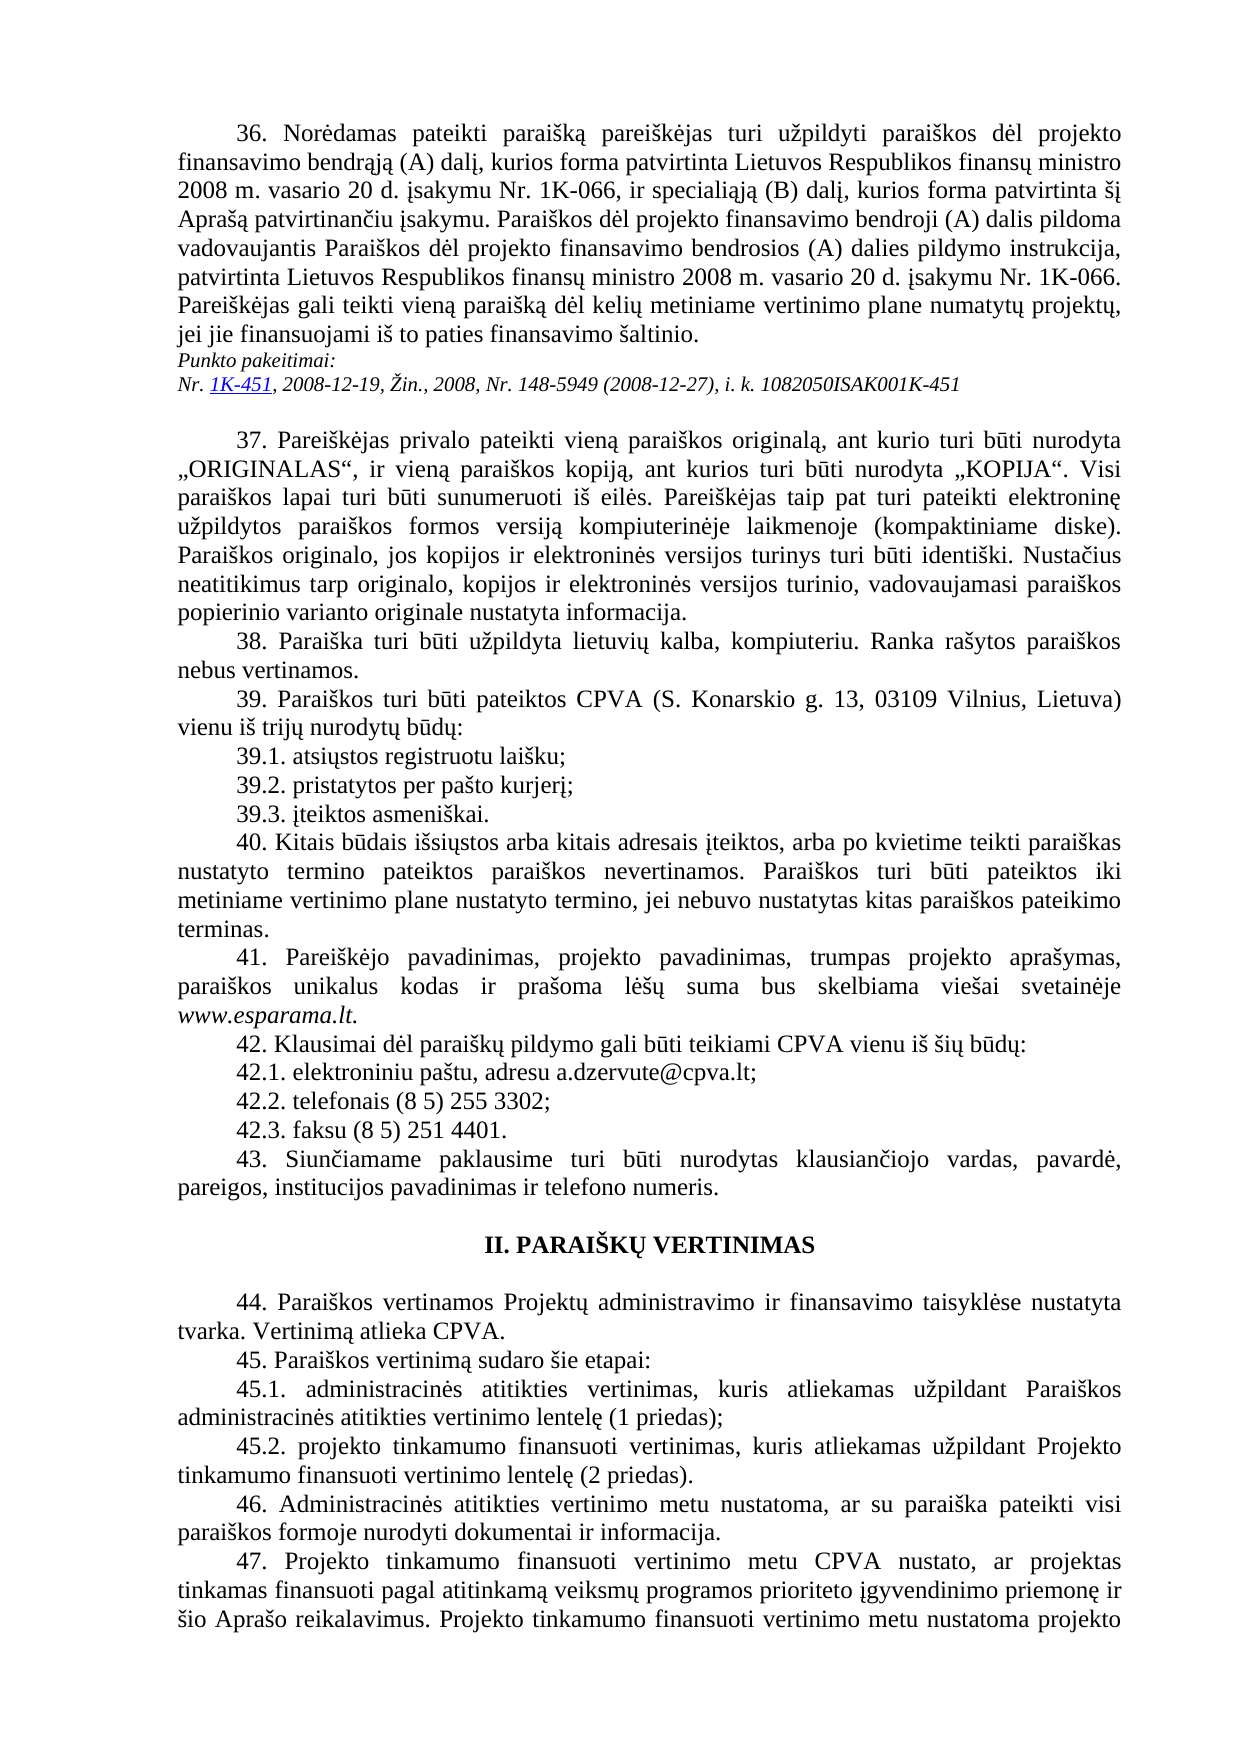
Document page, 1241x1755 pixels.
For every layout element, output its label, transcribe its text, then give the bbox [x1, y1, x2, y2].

text 41. Pareiškėjo pavadinimas, projekto pavadinimas, trumpas projekto aprašymas, paraiškos unikalus kodas ir prašoma lėšų suma bus skelbiama viešai svetainėje www.esparama.lt. [177, 942, 1122, 1029]
text Punkto pakeitimai: [177, 348, 1122, 372]
text 44. Paraiškos vertinamos Projektų administravimo ir finansavimo taisyklėse nustatyta tvarka. Vertinimą atlieka CPVA. [177, 1287, 1122, 1345]
text 37. Pareiškėjas privalo pateikti vieną paraiškos originalą, ant kurio turi būti nurodyta „ORIGINALAS“, ir vieną paraiškos kopiją, ant kurios turi būti nurodyta „KOPIJA“. Visi paraiškos lapai turi būti sunumeruoti iš eilės. Pareiškėjas taip pat turi pateikti elektroninę užpildytos paraiškos formos versiją kompiuterinėje laikmenoje (kompaktiniame diske). Paraiškos originalo, jos kopijos ir elektroninės versijos turinys turi būti identiški. Nustačius neatitikimus tarp originalo, kopijos ir elektroninės versijos turinio, vadovaujamasi paraiškos popierinio varianto originale nustatyta informacija. [177, 425, 1122, 626]
text II. PARAIŠKŲ VERTINIMAS [177, 1230, 1122, 1259]
text Nr. 1K-451, 2008-12-19, Žin., 2008, Nr. 148-5949 (2008-12-27), i. k. 1082050ISAK001K-451 [177, 372, 1122, 396]
text 45.2. projekto tinkamumo finansuoti vertinimas, kuris atliekamas užpildant Projekto tinkamumo finansuoti vertinimo lentelę (2 priedas). [177, 1431, 1122, 1489]
text 39.1. atsiųstos registruotu laišku; [177, 741, 1122, 770]
text 36. Norėdamas pateikti paraišką pareiškėjas turi užpildyti paraiškos dėl projekto finansavimo bendrąją (A) dalį, kurios forma patvirtinta Lietuvos Respublikos finansų ministro 2008 m. vasario 20 d. įsakymu Nr. 1K-066, ir specialiąją (B) dalį, kurios forma patvirtinta šį Aprašą patvirtinančiu įsakymu. Paraiškos dėl projekto finansavimo bendroji (A) dalis pildoma vadovaujantis Paraiškos dėl projekto finansavimo bendrosios (A) dalies pildymo instrukcija, patvirtinta Lietuvos Respublikos finansų ministro 2008 m. vasario 20 d. įsakymu Nr. 1K-066. Pareiškėjas gali teikti vieną paraišką dėl kelių metiniame vertinimo plane numatytų projektų, jei jie finansuojami iš to paties finansavimo šaltinio. [177, 118, 1122, 348]
text 39. Paraiškos turi būti pateiktos CPVA (S. Konarskio g. 13, 03109 Vilnius, Lietuva) vienu iš trijų nurodytų būdų: [177, 684, 1122, 741]
text 43. Siunčiamame paklausime turi būti nurodytas klausiančiojo vardas, pavardė, pareigos, institucijos pavadinimas ir telefono numeris. [177, 1144, 1122, 1201]
text 42.1. elektroniniu paštu, adresu a.dzervute@cpva.lt; [177, 1057, 1122, 1086]
text 38. Paraiška turi būti užpildyta lietuvių kalba, kompiuteriu. Ranka rašytos paraiškos nebus vertinamos. [177, 626, 1122, 684]
text 40. Kitais būdais išsiųstos arba kitais adresais įteiktos, arba po kvietime teikti paraiškas nustatyto termino pateiktos paraiškos nevertinamos. Paraiškos turi būti pateiktos iki metiniame vertinimo plane nustatyto termino, jei nebuvo nustatytas kitas paraiškos pateikimo terminas. [177, 827, 1122, 942]
text 47. Projekto tinkamumo finansuoti vertinimo metu CPVA nustato, ar projektas tinkamas finansuoti pagal atitinkamą veiksmų programos prioriteto įgyvendinimo priemonę ir šio Aprašo reikalavimus. Projekto tinkamumo finansuoti vertinimo metu nustatoma projekto [177, 1546, 1122, 1632]
text 42. Klausimai dėl paraiškų pildymo gali būti teikiami CPVA vienu iš šių būdų: [177, 1029, 1122, 1057]
text 39.2. pristatytos per pašto kurjerį; [177, 770, 1122, 799]
text 42.3. faksu (8 5) 251 4401. [177, 1115, 1122, 1144]
text 42.2. telefonais (8 5) 255 3302; [177, 1086, 1122, 1115]
text 39.3. įteiktos asmeniškai. [177, 799, 1122, 827]
text 46. Administracinės atitikties vertinimo metu nustatoma, ar su paraiška pateikti visi paraiškos formoje nurodyti dokumentai ir informacija. [177, 1489, 1122, 1546]
text 45.1. administracinės atitikties vertinimas, kuris atliekamas užpildant Paraiškos administracinės atitikties vertinimo lentelę (1 priedas); [177, 1374, 1122, 1431]
text 45. Paraiškos vertinimą sudaro šie etapai: [177, 1345, 1122, 1374]
